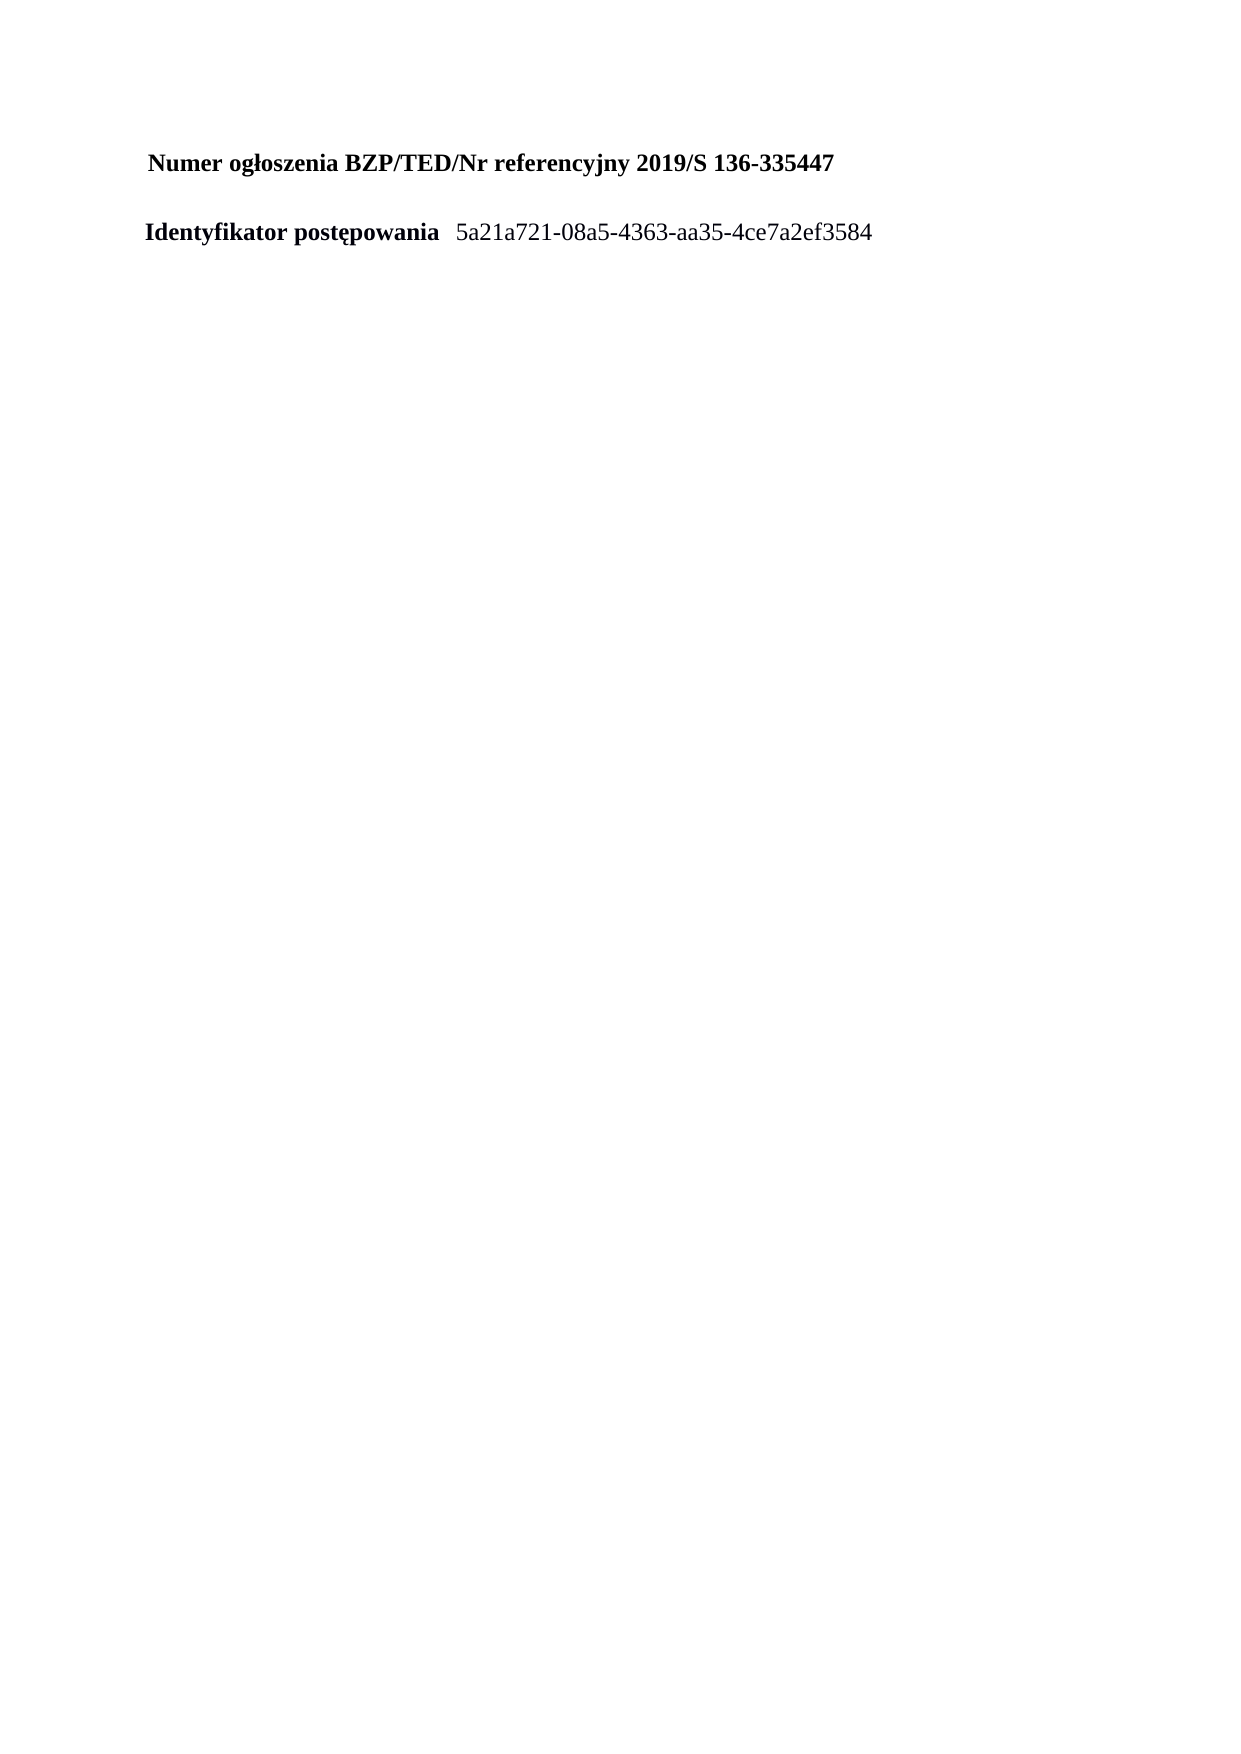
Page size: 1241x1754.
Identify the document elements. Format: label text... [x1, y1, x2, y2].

table_header 5a21a721-08a5-4363-aa35-4ce7a2ef3584 [449, 191, 983, 284]
text Numer ogłoszenia BZP/TED/Nr referencyjny 2019/S 136-335447 [148, 148, 1093, 176]
table_header Identyfikator postępowania [145, 191, 449, 284]
